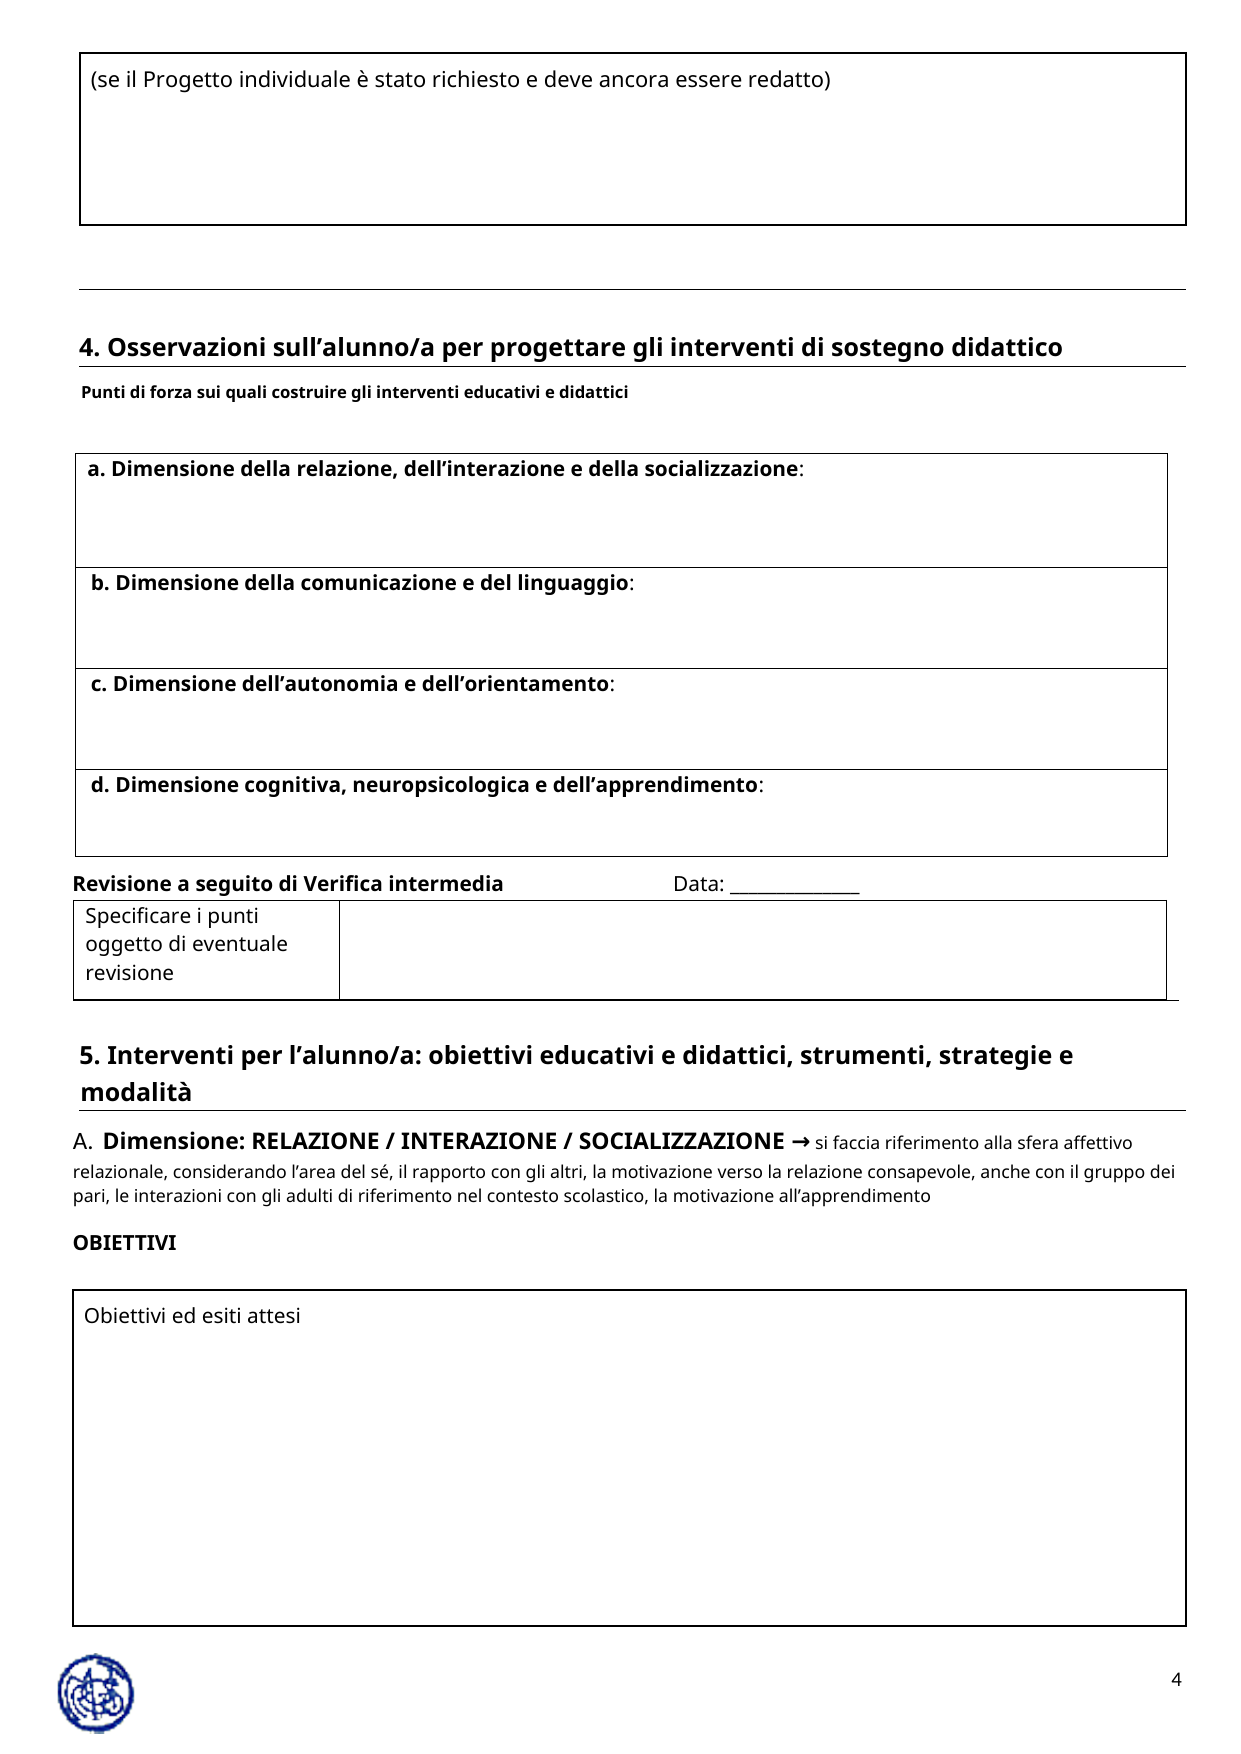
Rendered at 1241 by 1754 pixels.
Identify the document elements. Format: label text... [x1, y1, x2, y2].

text 5. Interventi per l’alunno/a: obiettivi educativi e didattici, strumenti, strategie e modalità [79, 1037, 1186, 1110]
table_header [340, 901, 1166, 999]
table_cell c. Dimensione dell’autonomia e dell’orientamento: [76, 669, 1167, 769]
table_header (se il Progetto individuale è stato richiesto e deve ancora essere redatto) [81, 54, 1185, 224]
table_header Obiettivi ed esiti attesi [74, 1291, 1185, 1625]
table_header a. Dimensione della relazione, dell’interazione e della socializzazione: [76, 454, 1167, 567]
text Revisione a seguito di Verifica intermedia Data: ______________ [72, 869, 1186, 898]
text OBIETTIVI [72, 1228, 1186, 1257]
picture [57, 1653, 137, 1734]
text relazionale, considerando l’area del sé, il rapporto con gli altri, la motivazione verso la relazione consapevole, anche con il gruppo dei pari, le interazioni con gli adulti di riferimento nel contesto scolastico, la motivazione all’apprendimento [73, 1159, 1186, 1207]
table_header Specificare i punti oggetto di eventuale revisione [74, 901, 339, 999]
table_cell d. Dimensione cognitiva, neuropsicologica e dell’apprendimento: [76, 770, 1167, 856]
table_cell b. Dimensione della comunicazione e del linguaggio: [76, 568, 1167, 668]
text 4. Osservazioni sull’alunno/a per progettare gli interventi di sostegno didattico [79, 330, 1186, 366]
text Punti di forza sui quali costruire gli interventi educativi e didattici [81, 381, 1186, 403]
list Dimensione: RELAZIONE / INTERAZIONE / SOCIALIZZAZIONE → si faccia riferimento alla sfera affettivo [73, 1125, 1186, 1157]
